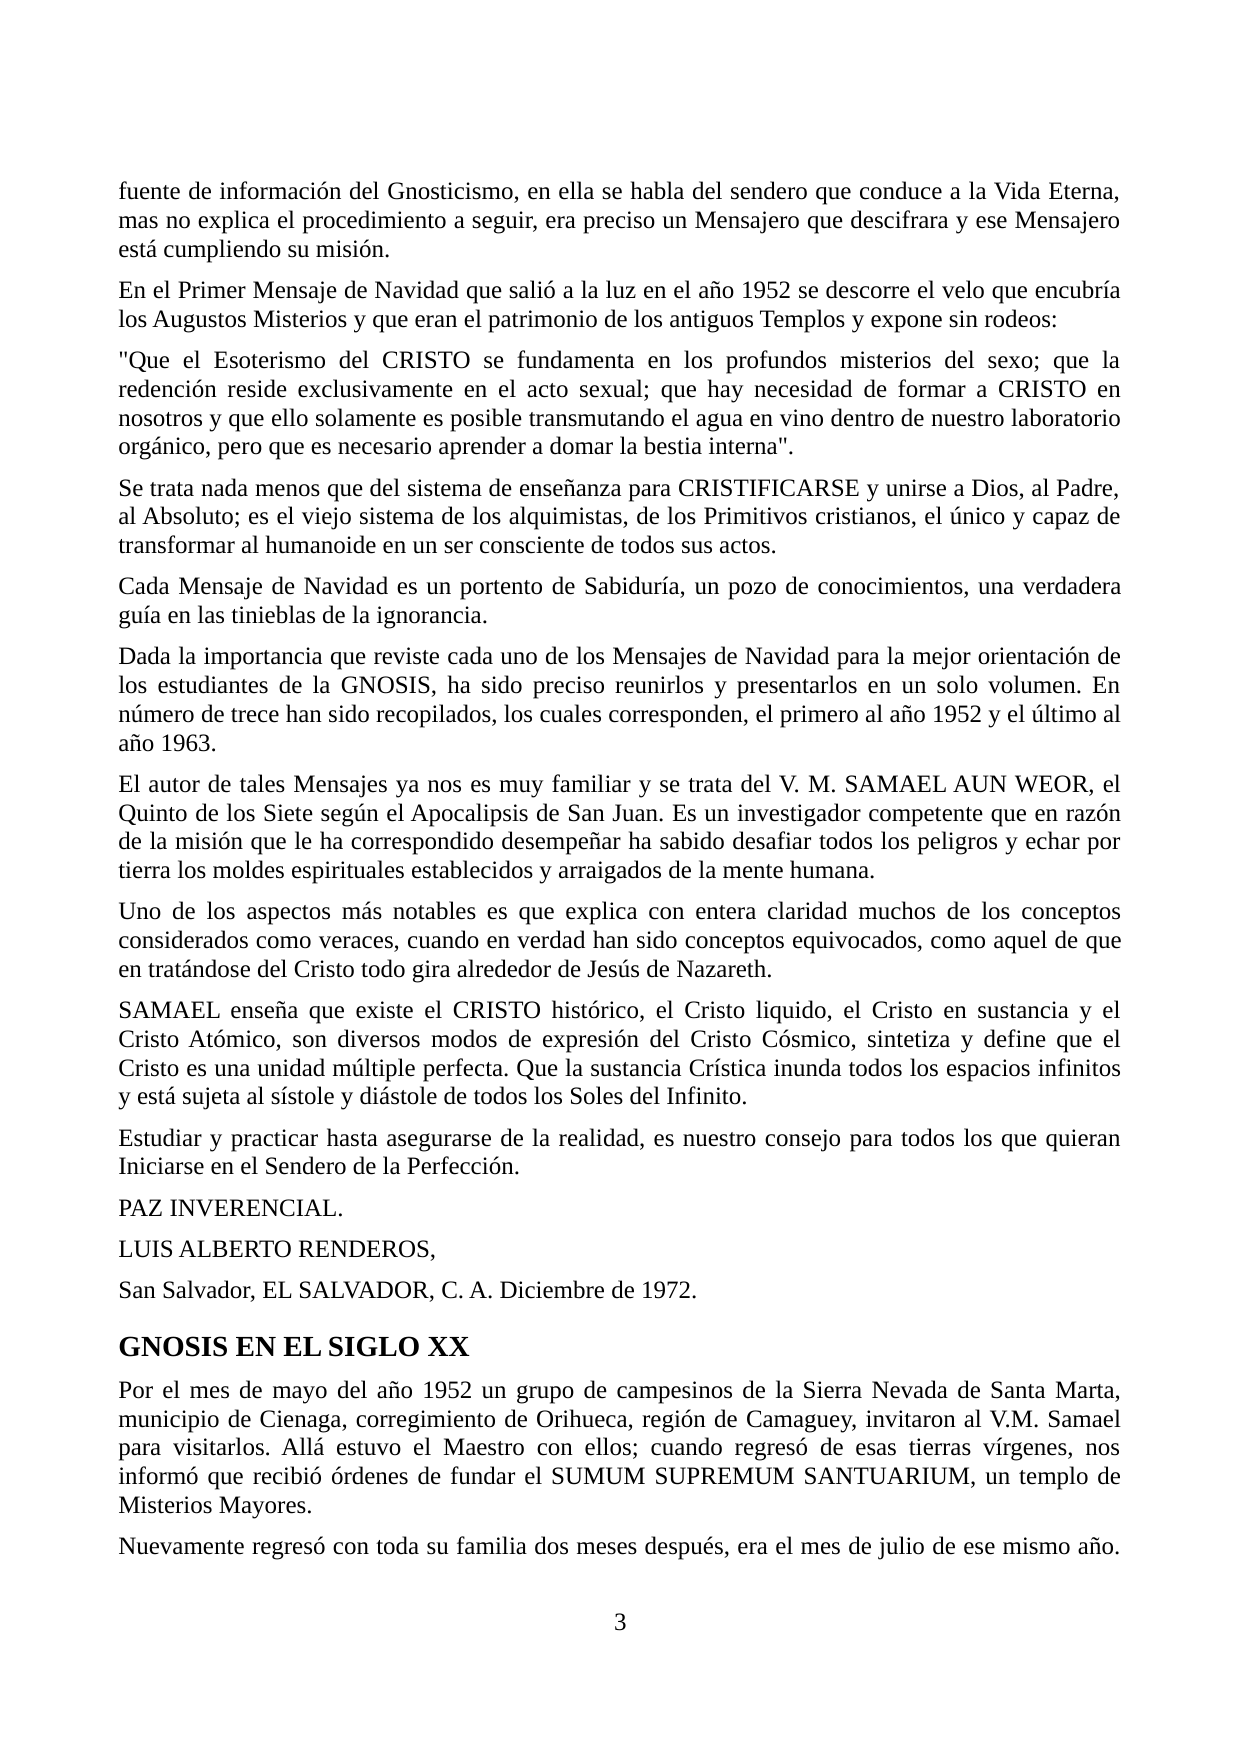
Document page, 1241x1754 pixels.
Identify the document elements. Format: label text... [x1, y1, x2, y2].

text "Que el Esoterismo del CRISTO se fundamenta en los profundos misterios del sexo; que la redención reside exclusivamente en el acto sexual; que hay necesidad de formar a CRISTO en nosotros y que ello solamente es posible transmutando el agua en vino dentro de nuestro laboratorio orgánico, pero que es necesario aprender a domar la bestia interna". [118, 345, 1122, 460]
text Cada Mensaje de Navidad es un portento de Sabiduría, un pozo de conocimientos, una verdadera guía en las tinieblas de la ignorancia. [118, 571, 1122, 629]
text Dada la importancia que reviste cada uno de los Mensajes de Navidad para la mejor orientación de los estudiantes de la GNOSIS, ha sido preciso reunirlos y presentarlos en un solo volumen. En número de trece han sido recopilados, los cuales corresponden, el primero al año 1952 y el último al año 1963. [118, 641, 1122, 756]
text En el Primer Mensaje de Navidad que salió a la luz en el año 1952 se descorre el velo que encubría los Augustos Misterios y que eran el patrimonio de los antiguos Templos y expone sin rodeos: [118, 275, 1122, 333]
subtitle GNOSIS EN EL SIGLO XX [118, 1329, 1122, 1362]
text Se trata nada menos que del sistema de enseñanza para CRISTIFICARSE y unirse a Dios, al Padre, al Absoluto; es el viejo sistema de los alquimistas, de los Primitivos cristianos, el único y capaz de transformar al humanoide en un ser consciente de todos sus actos. [118, 473, 1122, 559]
text PAZ INVERENCIAL. [118, 1193, 1122, 1221]
text El autor de tales Mensajes ya nos es muy familiar y se trata del V. M. SAMAEL AUN WEOR, el Quinto de los Siete según el Apocalipsis de San Juan. Es un investigador competente que en razón de la misión que le ha correspondido desempeñar ha sabido desafiar todos los peligros y echar por tierra los moldes espirituales establecidos y arraigados de la mente humana. [118, 769, 1122, 884]
text Estudiar y practicar hasta asegurarse de la realidad, es nuestro consejo para todos los que quieran Iniciarse en el Sendero de la Perfección. [118, 1123, 1122, 1180]
text Uno de los aspectos más notables es que explica con entera claridad muchos de los conceptos considerados como veraces, cuando en verdad han sido conceptos equivocados, como aquel de que en tratándose del Cristo todo gira alrededor de Jesús de Nazareth. [118, 896, 1122, 983]
text LUIS ALBERTO RENDEROS, [118, 1234, 1122, 1263]
text fuente de información del Gnosticismo, en ella se habla del sendero que conduce a la Vida Eterna, mas no explica el procedimiento a seguir, era preciso un Mensajero que descifrara y ese Mensajero está cumpliendo su misión. [118, 176, 1122, 263]
text SAMAEL enseña que existe el CRISTO histórico, el Cristo liquido, el Cristo en sustancia y el Cristo Atómico, son diversos modos de expresión del Cristo Cósmico, sintetiza y define que el Cristo es una unidad múltiple perfecta. Que la sustancia Crística inunda todos los espacios infinitos y está sujeta al sístole y diástole de todos los Soles del Infinito. [118, 995, 1122, 1110]
text Por el mes de mayo del año 1952 un grupo de campesinos de la Sierra Nevada de Santa Marta, municipio de Cienaga, corregimiento de Orihueca, región de Camaguey, invitaron al V.M. Samael para visitarlos. Allá estuvo el Maestro con ellos; cuando regresó de esas tierras vírgenes, nos informó que recibió órdenes de fundar el SUMUM SUPREMUM SANTUARIUM, un templo de Misterios Mayores. [118, 1375, 1122, 1519]
text Nuevamente regresó con toda su familia dos meses después, era el mes de julio de ese mismo año. [118, 1531, 1122, 1560]
text San Salvador, EL SALVADOR, C. A. Diciembre de 1972. [118, 1275, 1122, 1304]
